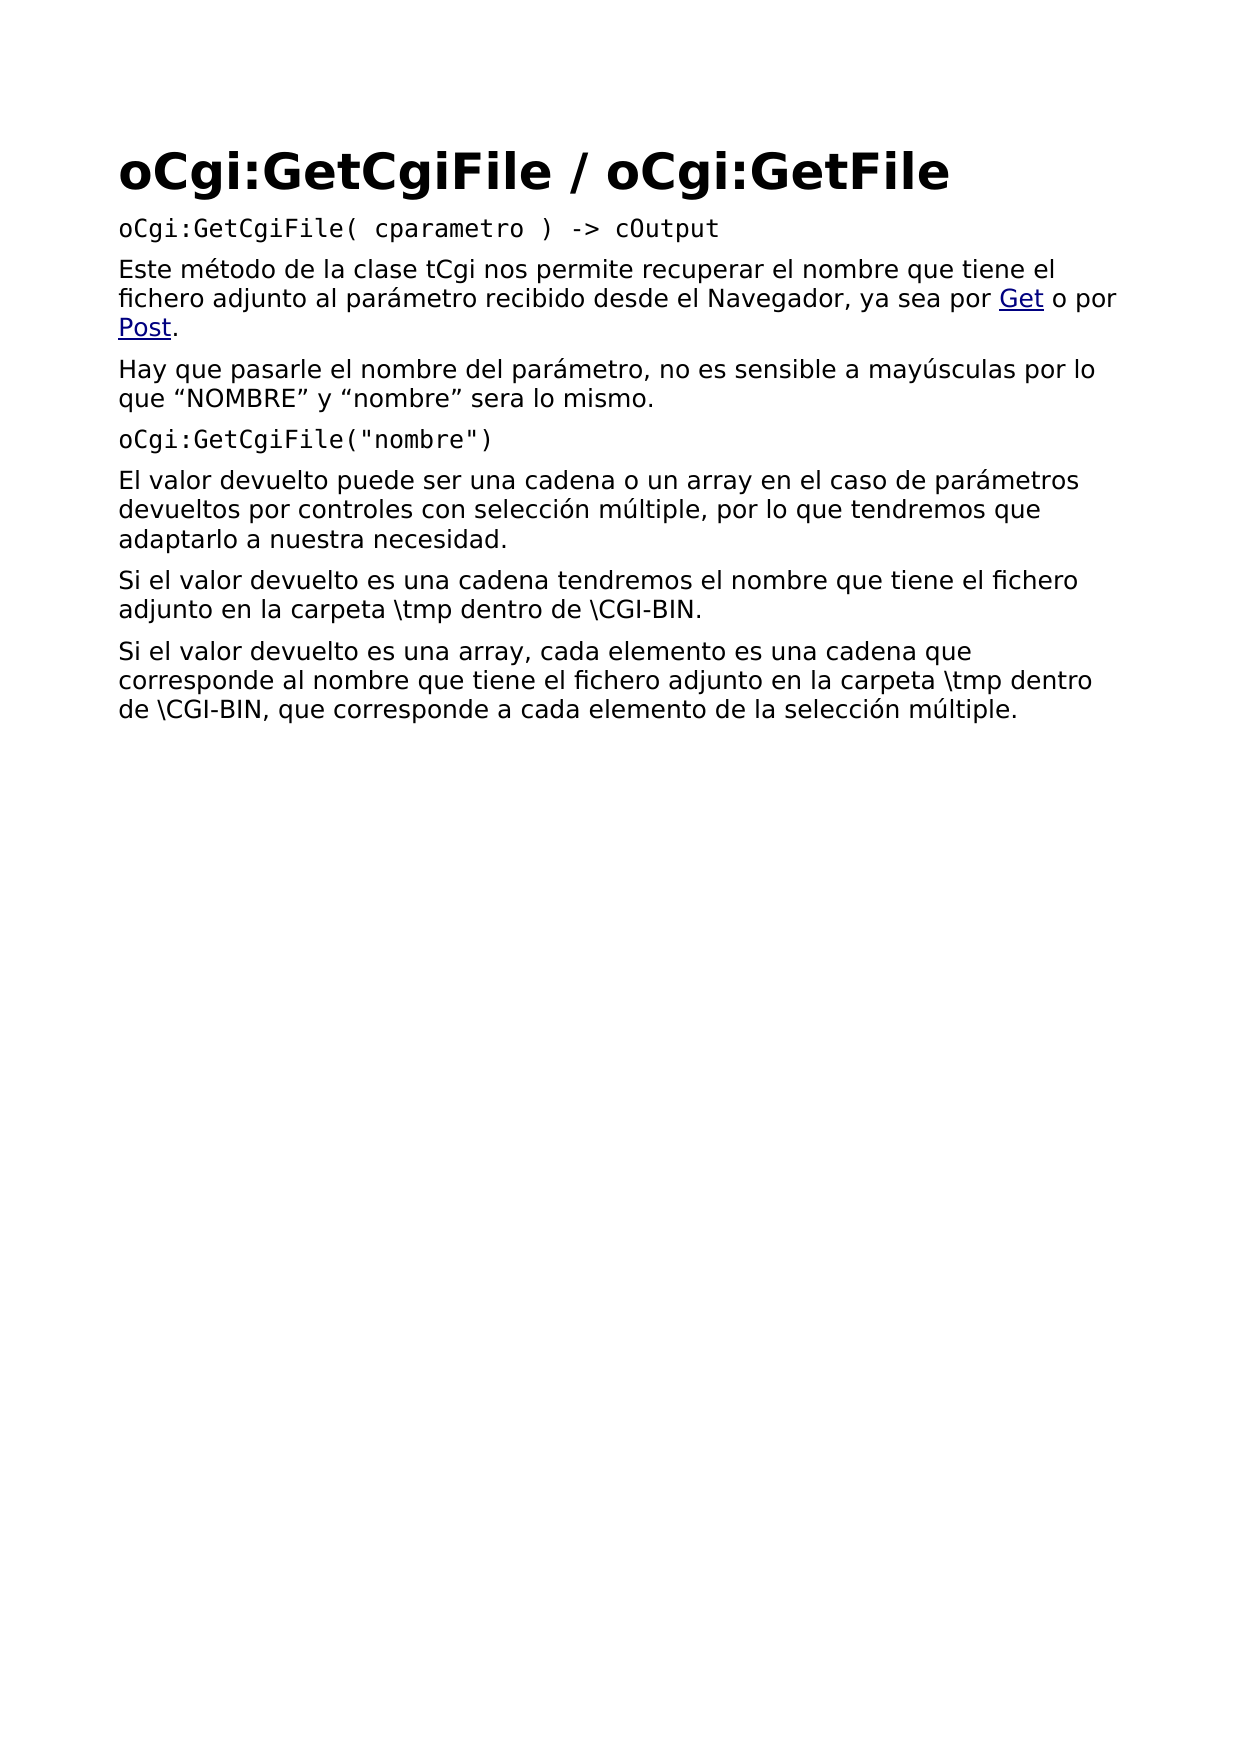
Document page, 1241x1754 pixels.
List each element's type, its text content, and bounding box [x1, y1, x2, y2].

text Si el valor devuelto es una array, cada elemento es una cadena que corresponde al nombre que tiene el fichero adjunto en la carpeta \tmp dentro de \CGI-BIN, que corresponde a cada elemento de la selección múltiple. [118, 637, 1122, 725]
text oCgi:GetCgiFile( cparametro ) -> cOutput [118, 214, 1122, 243]
text Si el valor devuelto es una cadena tendremos el nombre que tiene el fichero adjunto en la carpeta \tmp dentro de \CGI-BIN. [118, 567, 1122, 625]
text Hay que pasarle el nombre del parámetro, no es sensible a mayúsculas por lo que “NOMBRE” y “nombre” sera lo mismo. [118, 355, 1122, 413]
text Este método de la clase tCgi nos permite recuperar el nombre que tiene el fichero adjunto al parámetro recibido desde el Navegador, ya sea por Get o por Post. [118, 255, 1122, 342]
text El valor devuelto puede ser una cadena o un array en el caso de parámetros devueltos por controles con selección múltiple, por lo que tendremos que adaptarlo a nuestra necesidad. [118, 467, 1122, 554]
subtitle oCgi:GetCgiFile / oCgi:GetFile [118, 143, 1122, 201]
text oCgi:GetCgiFile("nombre") [118, 426, 1122, 455]
